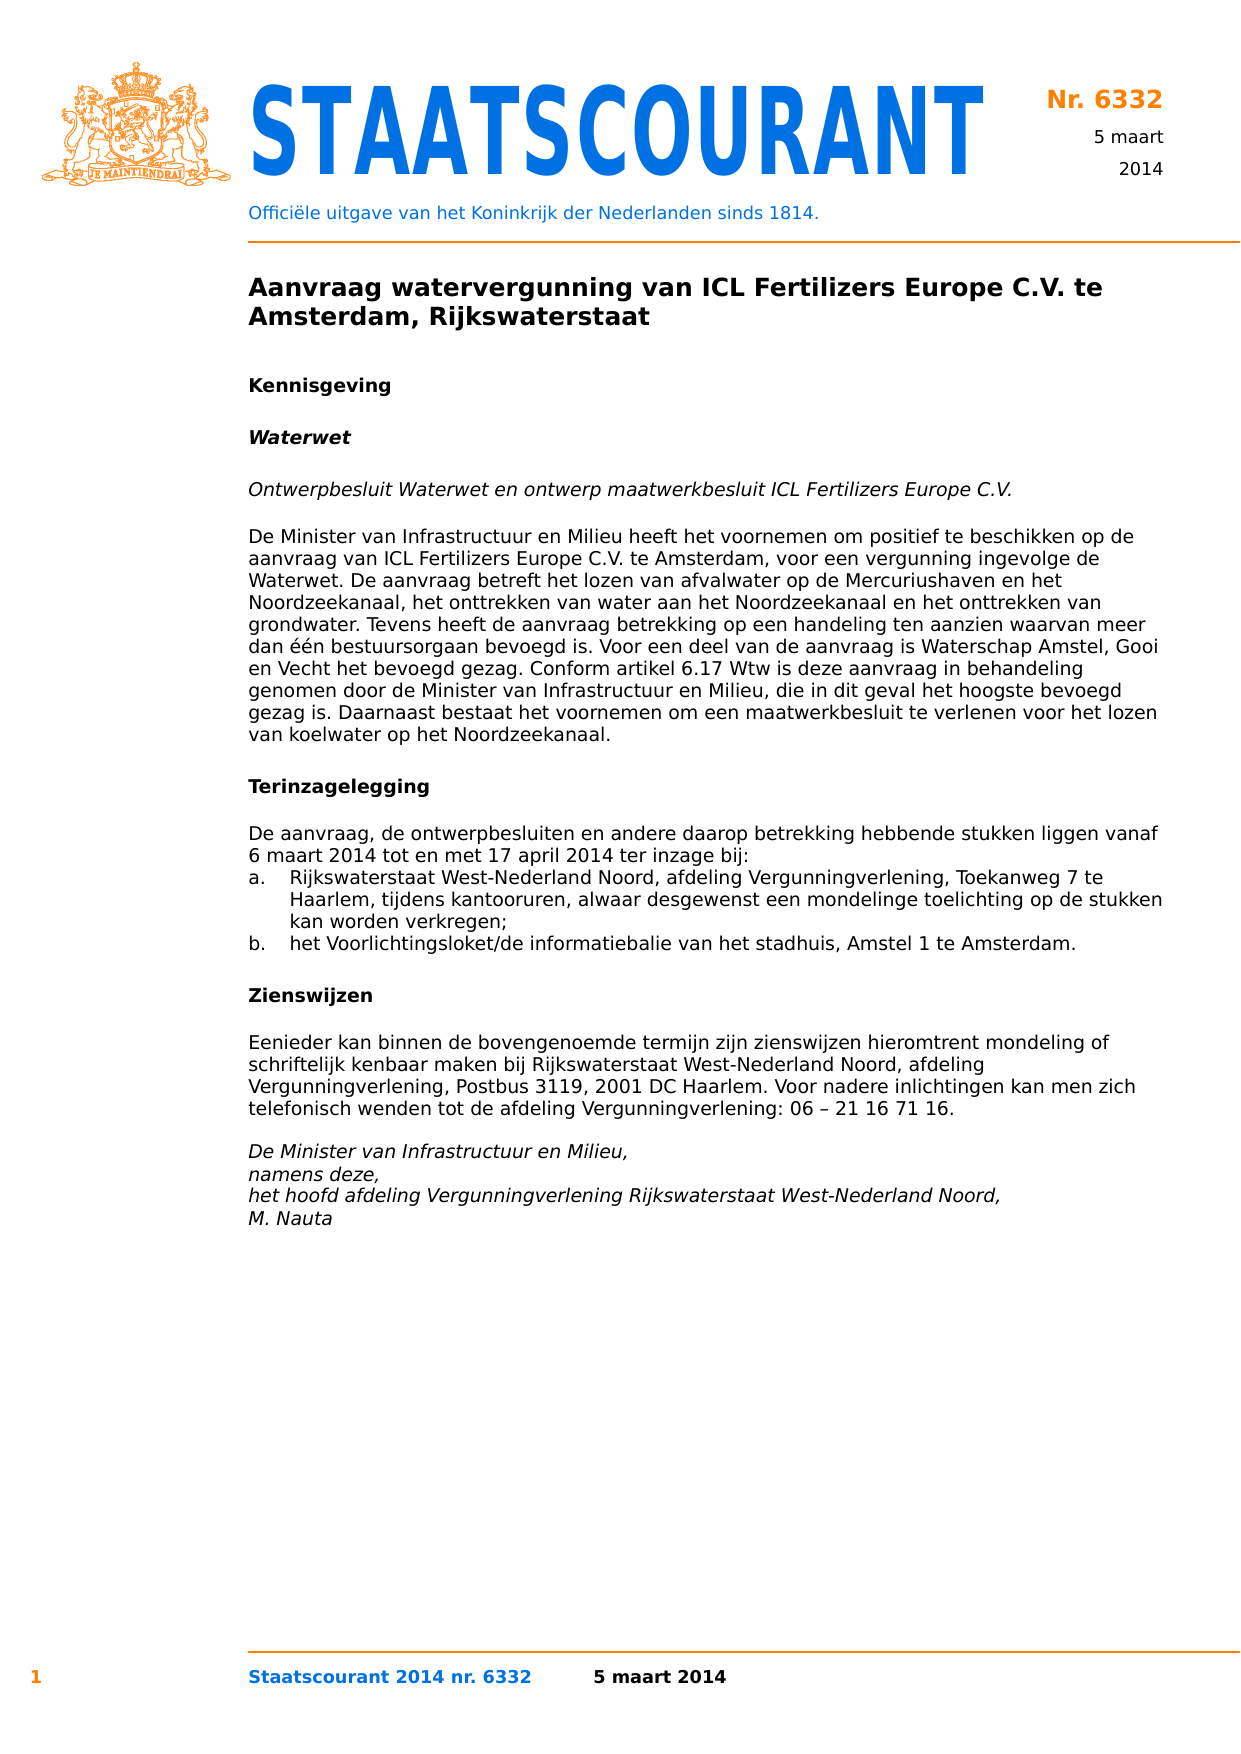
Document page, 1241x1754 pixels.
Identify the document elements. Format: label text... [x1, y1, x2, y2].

subtitle Ontwerpbesluit Waterwet en ontwerp maatwerkbesluit ICL Fertilizers Europe C.V. [248, 479, 1163, 501]
table_cell Officiële uitgave van het Koninkrijk der Nederlanden sinds 1814. [248, 203, 1240, 241]
picture [41, 62, 231, 186]
table_header Nr. 6332 [998, 62, 1240, 121]
table_cell 5 maart [998, 121, 1240, 153]
table_cell 2014 [998, 153, 1240, 203]
subtitle Terinzagelegging [248, 776, 1163, 798]
text b. het Voorlichtingsloket/de informatiebalie van het stadhuis, Amstel 1 te Amsterdam. [248, 933, 1163, 955]
subtitle Kennisgeving [248, 375, 1163, 397]
text Eenieder kan binnen de bovengenoemde termijn zijn zienswijzen hieromtrent mondeling of schriftelijk kenbaar maken bij Rijkswaterstaat West-Nederland Noord, afdeling Vergunningverlening, Postbus 3119, 2001 DC Haarlem. Voor nadere inlichtingen kan men zich telefonisch wenden tot de afdeling Vergunningverlening: 06 – 21 16 71 16. [248, 1032, 1163, 1119]
subtitle Aanvraag watervergunning van ICL Fertilizers Europe C.V. te Amsterdam, Rijkswaterstaat [248, 273, 1163, 331]
text De aanvraag, de ontwerpbesluiten en andere daarop betrekking hebbende stukken liggen vanaf 6 maart 2014 tot en met 17 april 2014 ter inzage bij: [248, 823, 1163, 867]
subtitle Zienswijzen [248, 985, 1163, 1007]
text a. Rijkswaterstaat West-Nederland Noord, afdeling Vergunningverlening, Toekanweg 7 te Haarlem, tijdens kantooruren, alwaar desgewenst een mondelinge toelichting op de stukken kan worden verkregen; [248, 867, 1163, 933]
text De Minister van Infrastructuur en Milieu heeft het voornemen om positief te beschikken op de aanvraag van ICL Fertilizers Europe C.V. te Amsterdam, voor een vergunning ingevolge de Waterwet. De aanvraag betreft het lozen van afvalwater op de Mercuriushaven en het Noordzeekanaal, het onttrekken van water aan het Noordzeekanaal en het onttrekken van grondwater. Tevens heeft de aanvraag betrekking op een handeling ten aanzien waarvan meer dan één bestuursorgaan bevoegd is. Voor een deel van de aanvraag is Waterschap Amstel, Gooi en Vecht het bevoegd gezag. Conform artikel 6.17 Wtw is deze aanvraag in behandeling genomen door de Minister van Infrastructuur en Milieu, die in dit geval het hoogste bevoegd gezag is. Daarnaast bestaat het voornemen om een maatwerkbesluit te verlenen voor het lozen van koelwater op het Noordzeekanaal. [248, 526, 1163, 746]
table_header STAATSCOURANT [248, 62, 998, 203]
text De Minister van Infrastructuur en Milieu, namens deze, het hoofd afdeling Vergunningverlening Rijkswaterstaat West-Nederland Noord, M. Nauta [248, 1141, 1163, 1229]
subtitle Waterwet [248, 427, 1163, 449]
table_header [25, 62, 248, 241]
